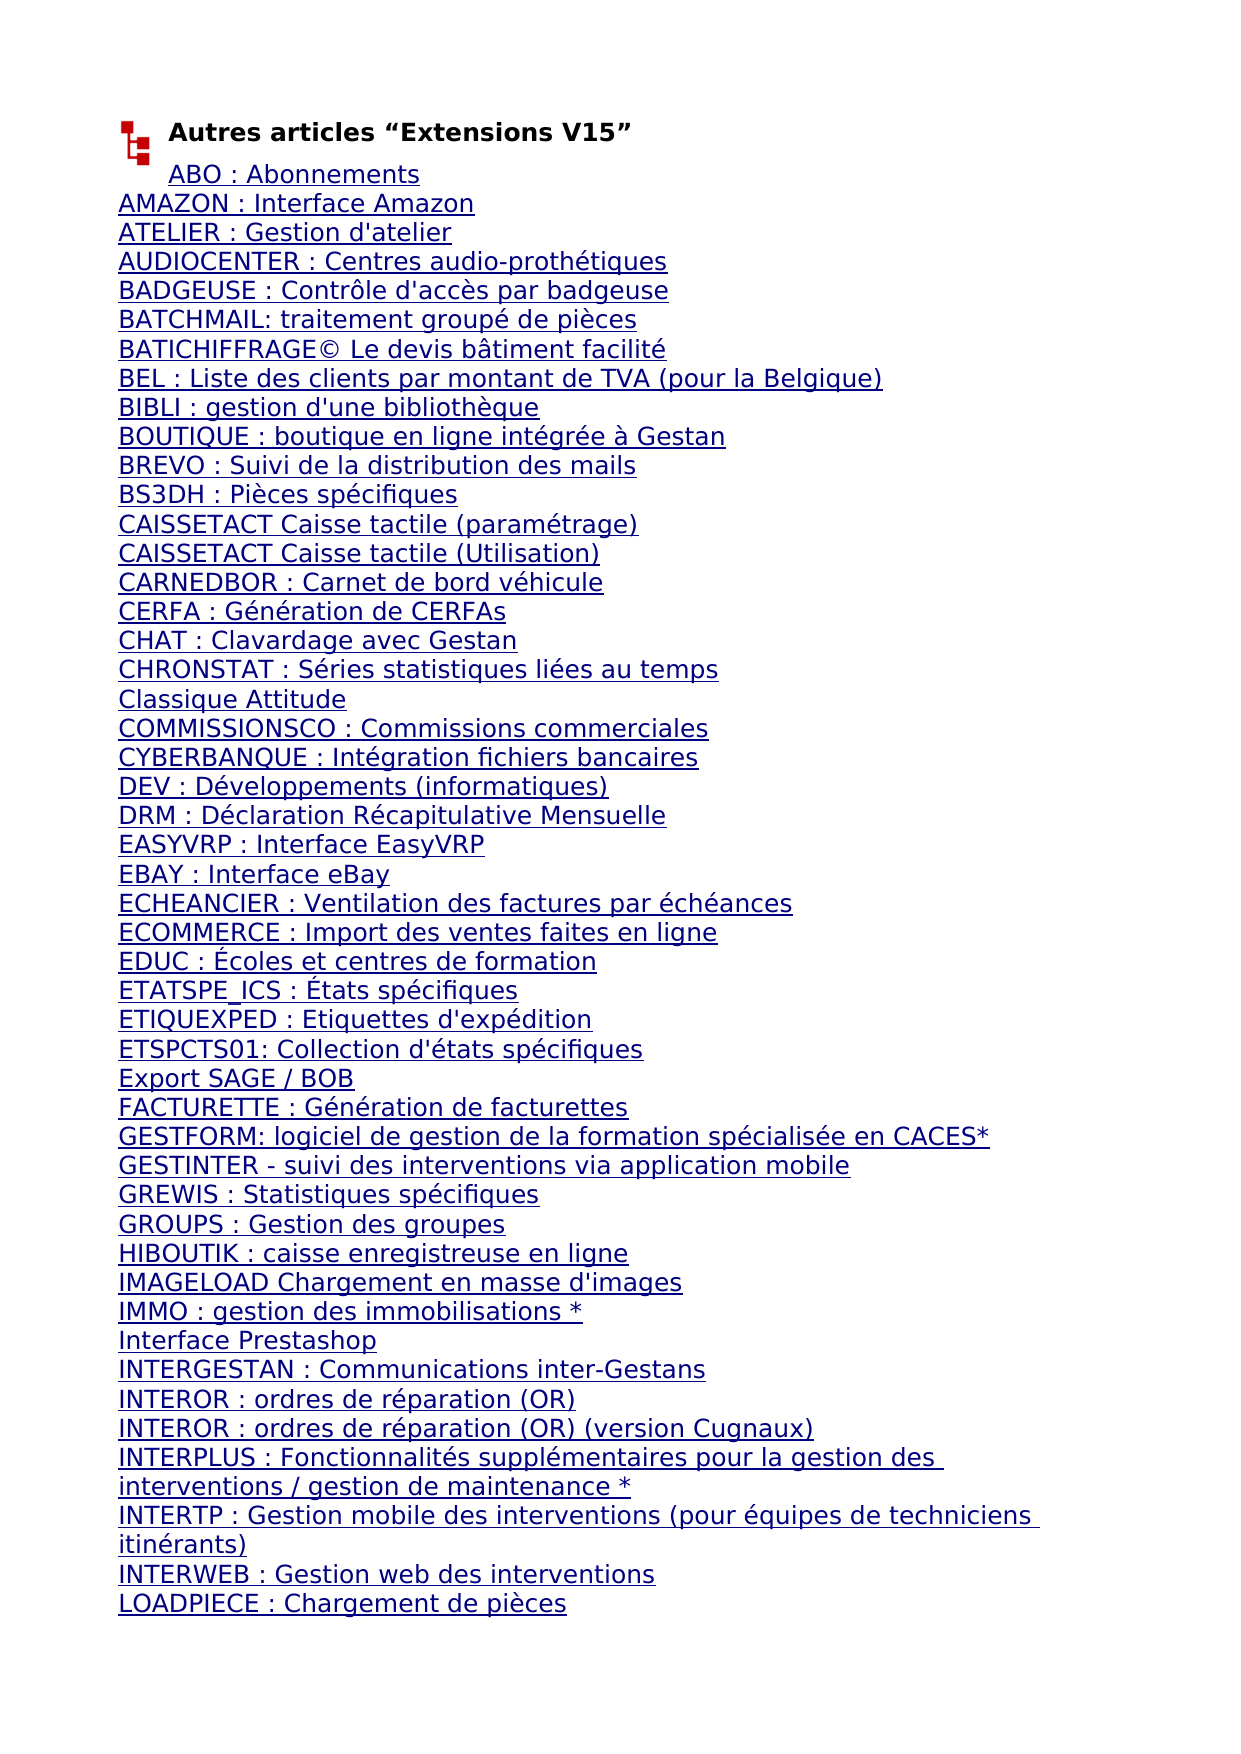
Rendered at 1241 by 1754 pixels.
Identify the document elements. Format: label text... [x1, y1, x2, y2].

picture [118, 118, 169, 169]
text ABO : Abonnements AMAZON : Interface Amazon ATELIER : Gestion d'atelier AUDIOCENTER : Centres audio-prothétiques BADGEUSE : Contrôle d'accès par badgeuse BATCHMAIL: traitement groupé de pièces BATICHIFFRAGE© Le devis bâtiment facilité BEL : Liste des clients par montant de TVA (pour la Belgique) BIBLI : gestion d'une bibliothèque BOUTIQUE : boutique en ligne intégrée à Gestan BREVO : Suivi de la distribution des mails BS3DH : Pièces spécifiques CAISSETACT Caisse tactile (paramétrage) CAISSETACT Caisse tactile (Utilisation) CARNEDBOR : Carnet de bord véhicule CERFA : Génération de CERFAs CHAT : Clavardage avec Gestan CHRONSTAT : Séries statistiques liées au temps Classique Attitude COMMISSIONSCO : Commissions commerciales CYBERBANQUE : Intégration fichiers bancaires DEV : Développements (informatiques) DRM : Déclaration Récapitulative Mensuelle EASYVRP : Interface EasyVRP EBAY : Interface eBay ECHEANCIER : Ventilation des factures par échéances ECOMMERCE : Import des ventes faites en ligne EDUC : Écoles et centres de formation ETATSPE_ICS : États spécifiques ETIQUEXPED : Etiquettes d'expédition ETSPCTS01: Collection d'états spécifiques Export SAGE / BOB FACTURETTE : Génération de facturettes GESTFORM: logiciel de gestion de la formation spécialisée en CACES* GESTINTER - suivi des interventions via application mobile GREWIS : Statistiques spécifiques GROUPS : Gestion des groupes HIBOUTIK : caisse enregistreuse en ligne IMAGELOAD Chargement en masse d'images IMMO : gestion des immobilisations * Interface Prestashop INTERGESTAN : Communications inter-Gestans INTEROR : ordres de réparation (OR) INTEROR : ordres de réparation (OR) (version Cugnaux) INTERPLUS : Fonctionnalités supplémentaires pour la gestion des interventions / gestion de maintenance * INTERTP : Gestion mobile des interventions (pour équipes de techniciens itinérants) INTERWEB : Gestion web des interventions LOADPIECE : Chargement de pièces [118, 160, 1122, 1618]
text Autres articles “Extensions V15” [169, 118, 1122, 147]
